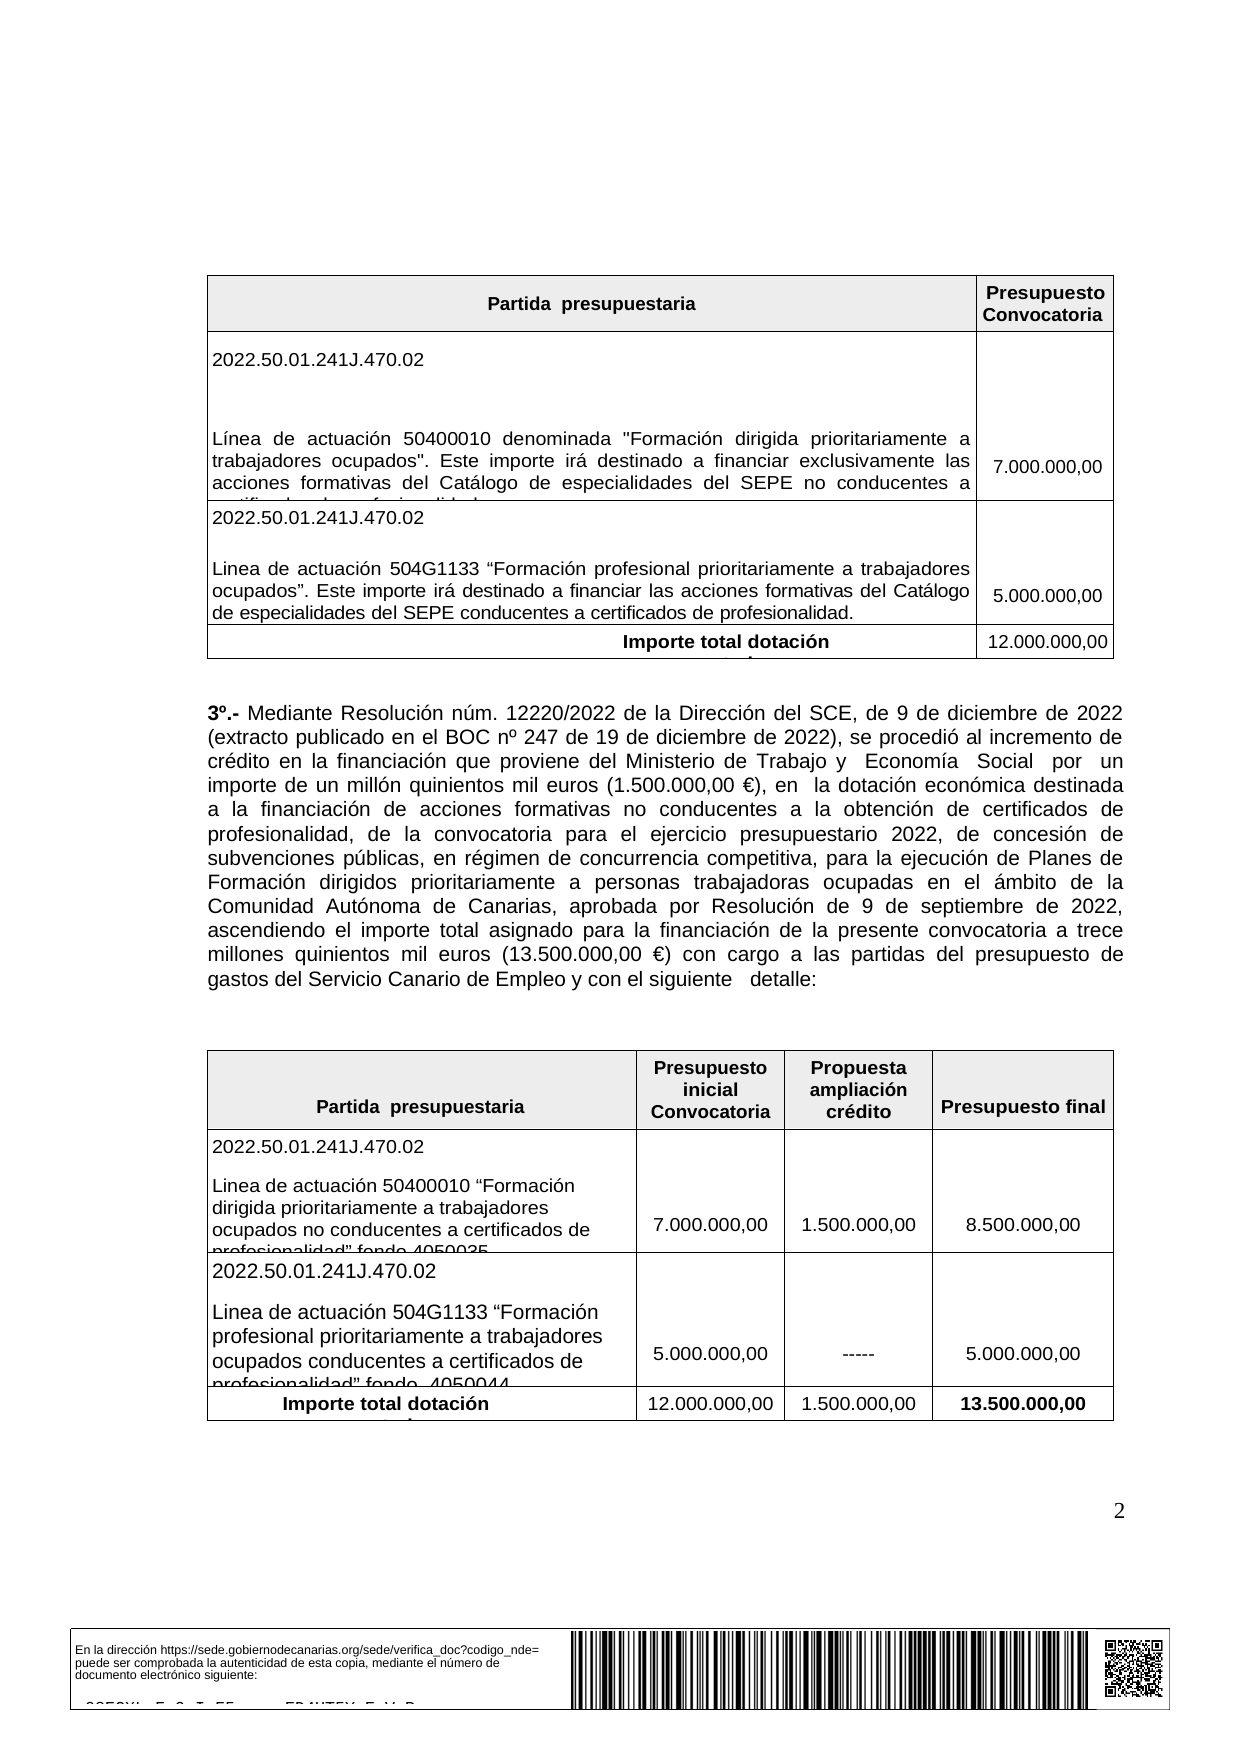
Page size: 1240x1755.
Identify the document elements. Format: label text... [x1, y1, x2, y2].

table_cell 2022.50.01.241J.470.02 Linea de actuación 50400010 “Formación dirigida prioritariamente a trabajadores ocupados no conducentes a certificados de profesionalidad” fondo 4050035 [208, 1130, 636, 1252]
subtitle 2 [58, 1497, 1125, 1523]
table_cell 13.500.000,00 [933, 1387, 1113, 1420]
table_cell ----- [785, 1253, 932, 1386]
table_cell 12.000.000,00 [637, 1387, 784, 1420]
table_cell Importe total dotación presupuestaria [208, 1387, 636, 1420]
table_cell 2022.50.01.241J.470.02 Linea de actuación 504G1133 “Formación profesional prioritariamente a trabajadores ocupados conducentes a certificados de profesionalidad” fondo 4050044 [208, 1253, 636, 1386]
table_header Presupuesto final [933, 1051, 1113, 1128]
table_cell 1.500.000,00 [785, 1387, 932, 1420]
table_cell 12.000.000,00 [977, 625, 1113, 658]
table_cell 1.500.000,00 [785, 1130, 932, 1252]
table_header Partida presupuestaria [208, 1051, 636, 1128]
table_header Partida presupuestaria [208, 276, 976, 331]
table_header Presupuesto inicial Convocatoria [637, 1051, 784, 1128]
table_cell 2022.50.01.241J.470.02 Línea de actuación 50400010 denominada "Formación dirigida prioritariamente a trabajadores ocupados". Este importe irá destinado a financiar exclusivamente las acciones formativas del Catálogo de especialidades del SEPE no conducentes a certificados de profesionalidad. [208, 332, 976, 500]
table_header Presupuesto Convocatoria [977, 276, 1113, 331]
table_cell 5.000.000,00 [977, 501, 1113, 624]
table_cell 5.000.000,00 [933, 1253, 1113, 1386]
table_cell 7.000.000,00 [637, 1130, 784, 1252]
table_header Propuesta ampliación crédito [785, 1051, 932, 1128]
table_cell 8.500.000,00 [933, 1130, 1113, 1252]
text 3º.- Mediante Resolución núm. 12220/2022 de la Dirección del SCE, de 9 de diciembre de 2022 (extracto publicado en el BOC nº 247 de 19 de diciembre de 2022), se procedió al incremento de crédito en la financiación que proviene del Ministerio de Trabajo y Economía Social por un importe de un millón quinientos mil euros (1.500.000,00 €), en la dotación económica destinada a la financiación de acciones formativas no conducentes a la obtención de certificados de profesionalidad, de la convocatoria para el ejercicio presupuestario 2022, de concesión de subvenciones públicas, en régimen de concurrencia competitiva, para la ejecución de Planes de Formación dirigidos prioritariamente a personas trabajadoras ocupadas en el ámbito de la Comunidad Autónoma de Canarias, aprobada por Resolución de 9 de septiembre de 2022, ascendiendo el importe total asignado para la financiación de la presente convocatoria a trece millones quinientos mil euros (13.500.000,00 €) con cargo a las partidas del presupuesto de gastos del Servicio Canario de Empleo y con el siguiente detalle: [207, 701, 1125, 990]
table_cell 2022.50.01.241J.470.02 Linea de actuación 504G1133 “Formación profesional prioritariamente a trabajadores ocupados”. Este importe irá destinado a financiar las acciones formativas del Catálogo de especialidades del SEPE conducentes a certificados de profesionalidad. [208, 501, 976, 624]
table_cell Importe total dotación presupuestaria [208, 625, 976, 658]
table_cell 5.000.000,00 [637, 1253, 784, 1386]
table_cell 7.000.000,00 [977, 332, 1113, 500]
